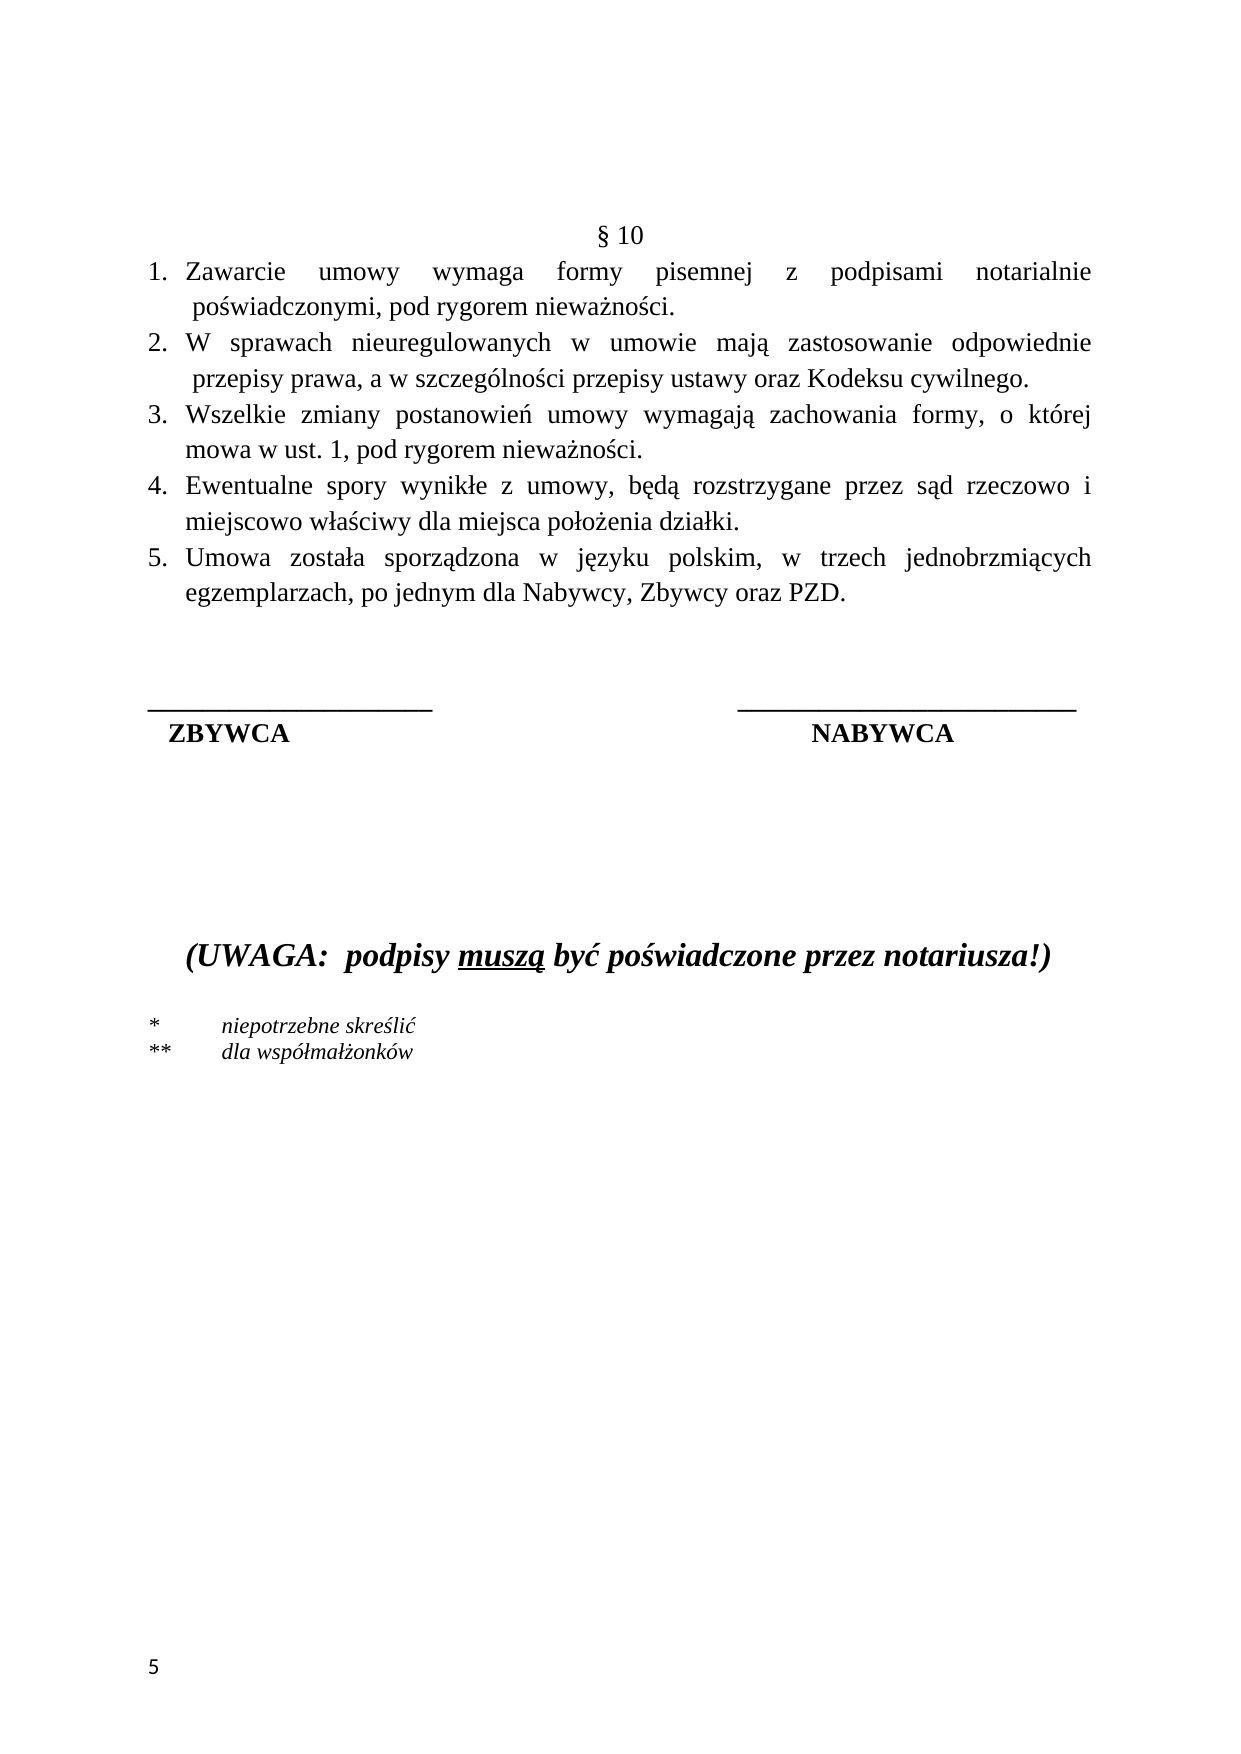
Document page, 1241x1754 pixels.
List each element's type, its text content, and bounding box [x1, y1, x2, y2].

list Zawarcie umowy wymaga formy pisemnej z podpisami notarialnie poświadczonymi, pod rygorem nieważności. [148, 255, 1093, 322]
text _____________________ _________________________ [148, 683, 1093, 715]
list W sprawach nieuregulowanych w umowie mają zastosowanie odpowiednie przepisy prawa, a w szczególności przepisy ustawy oraz Kodeksu cywilnego. [148, 326, 1093, 393]
text ZBYWCA NABYWCA [148, 717, 1093, 748]
text * niepotrzebne skreślić [148, 1012, 1093, 1038]
list Ewentualne spory wynikłe z umowy, będą rozstrzygane przez sąd rzeczowo i miejscowo właściwy dla miejsca położenia działki. [148, 469, 1093, 536]
text § 10 [148, 219, 1093, 250]
list Wszelkie zmiany postanowień umowy wymagają zachowania formy, o której mowa w ust. 1, pod rygorem nieważności. [148, 398, 1093, 464]
text ** dla współmałżonków [148, 1038, 1093, 1064]
list Umowa została sporządzona w języku polskim, w trzech jednobrzmiących egzemplarzach, po jednym dla Nabywcy, Zbywcy oraz PZD. [148, 541, 1093, 607]
text (UWAGA: podpisy muszą być poświadczone przez notariusza!) [148, 935, 1093, 973]
